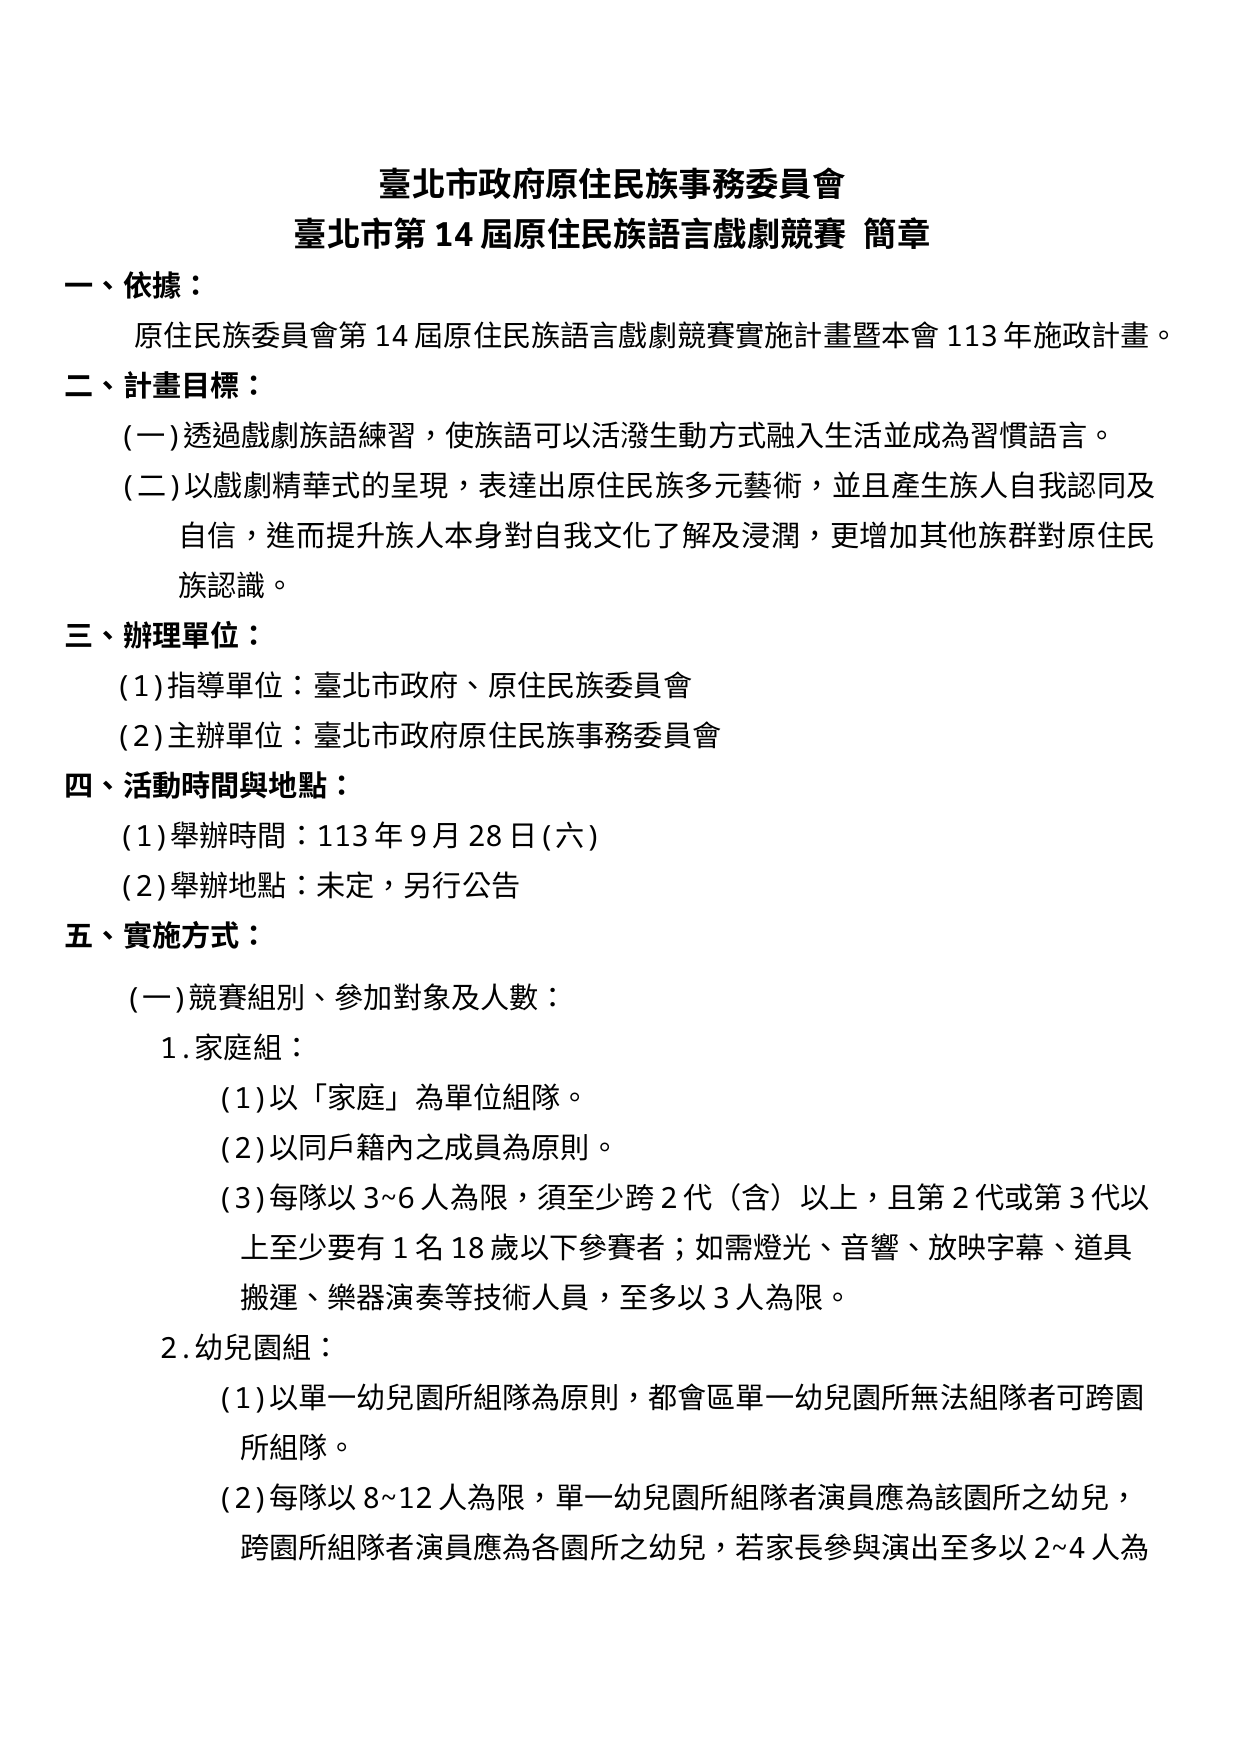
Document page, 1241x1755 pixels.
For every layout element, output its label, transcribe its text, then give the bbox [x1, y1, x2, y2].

text (1)以單一幼兒園所組隊為原則，都會區單一幼兒園所無法組隊者可跨園所組隊。 [94, 1369, 1159, 1469]
text 原住民族委員會第14屆原住民族語言戲劇競賽實施計畫暨本會113年施政計畫。 [64, 306, 1159, 356]
text (1)以「家庭」為單位組隊。 [94, 1069, 1159, 1119]
text 三、辦理單位： [64, 606, 1159, 656]
text 五、實施方式： [64, 906, 1159, 956]
text 臺北市政府原住民族事務委員會 [64, 156, 1159, 206]
text 四、活動時間與地點： [64, 756, 1159, 806]
list 主辦單位：臺北市政府原住民族事務委員會 [114, 706, 1159, 756]
list 指導單位：臺北市政府、原住民族委員會 [114, 656, 1159, 706]
text (二)以戲劇精華式的呈現，表達出原住民族多元藝術，並且產生族人自我認同及自信，進而提升族人本身對自我文化了解及浸潤，更增加其他族群對原住民族認識。 [89, 456, 1159, 606]
text (2)以同戶籍內之成員為原則。 [94, 1119, 1159, 1169]
text 2.幼兒園組： [89, 1319, 1159, 1369]
text (2)每隊以8~12人為限，單一幼兒園所組隊者演員應為該園所之幼兒，跨園所組隊者演員應為各園所之幼兒，若家長參與演出至多以2~4人為 [94, 1469, 1159, 1569]
text 臺北市第14屆原住民族語言戲劇競賽 簡章 [64, 206, 1159, 256]
text (一)競賽組別、參加對象及人數： [89, 969, 1159, 1019]
text (一)透過戲劇族語練習，使族語可以活潑生動方式融入生活並成為習慣語言。 [89, 406, 1159, 456]
text 1.家庭組： [89, 1019, 1159, 1069]
text 二、計畫目標： [64, 356, 1159, 406]
list 舉辦時間：113年9月28日(六) [118, 806, 1159, 856]
text (3)每隊以3~6人為限，須至少跨2代（含）以上，且第2代或第3代以上至少要有1名18歲以下參賽者；如需燈光、音響、放映字幕、道具搬運、樂器演奏等技術人員，至多以3人為限。 [94, 1169, 1159, 1319]
list 舉辦地點：未定，另行公告 [118, 856, 1159, 906]
text 一、依據： [64, 256, 1159, 306]
